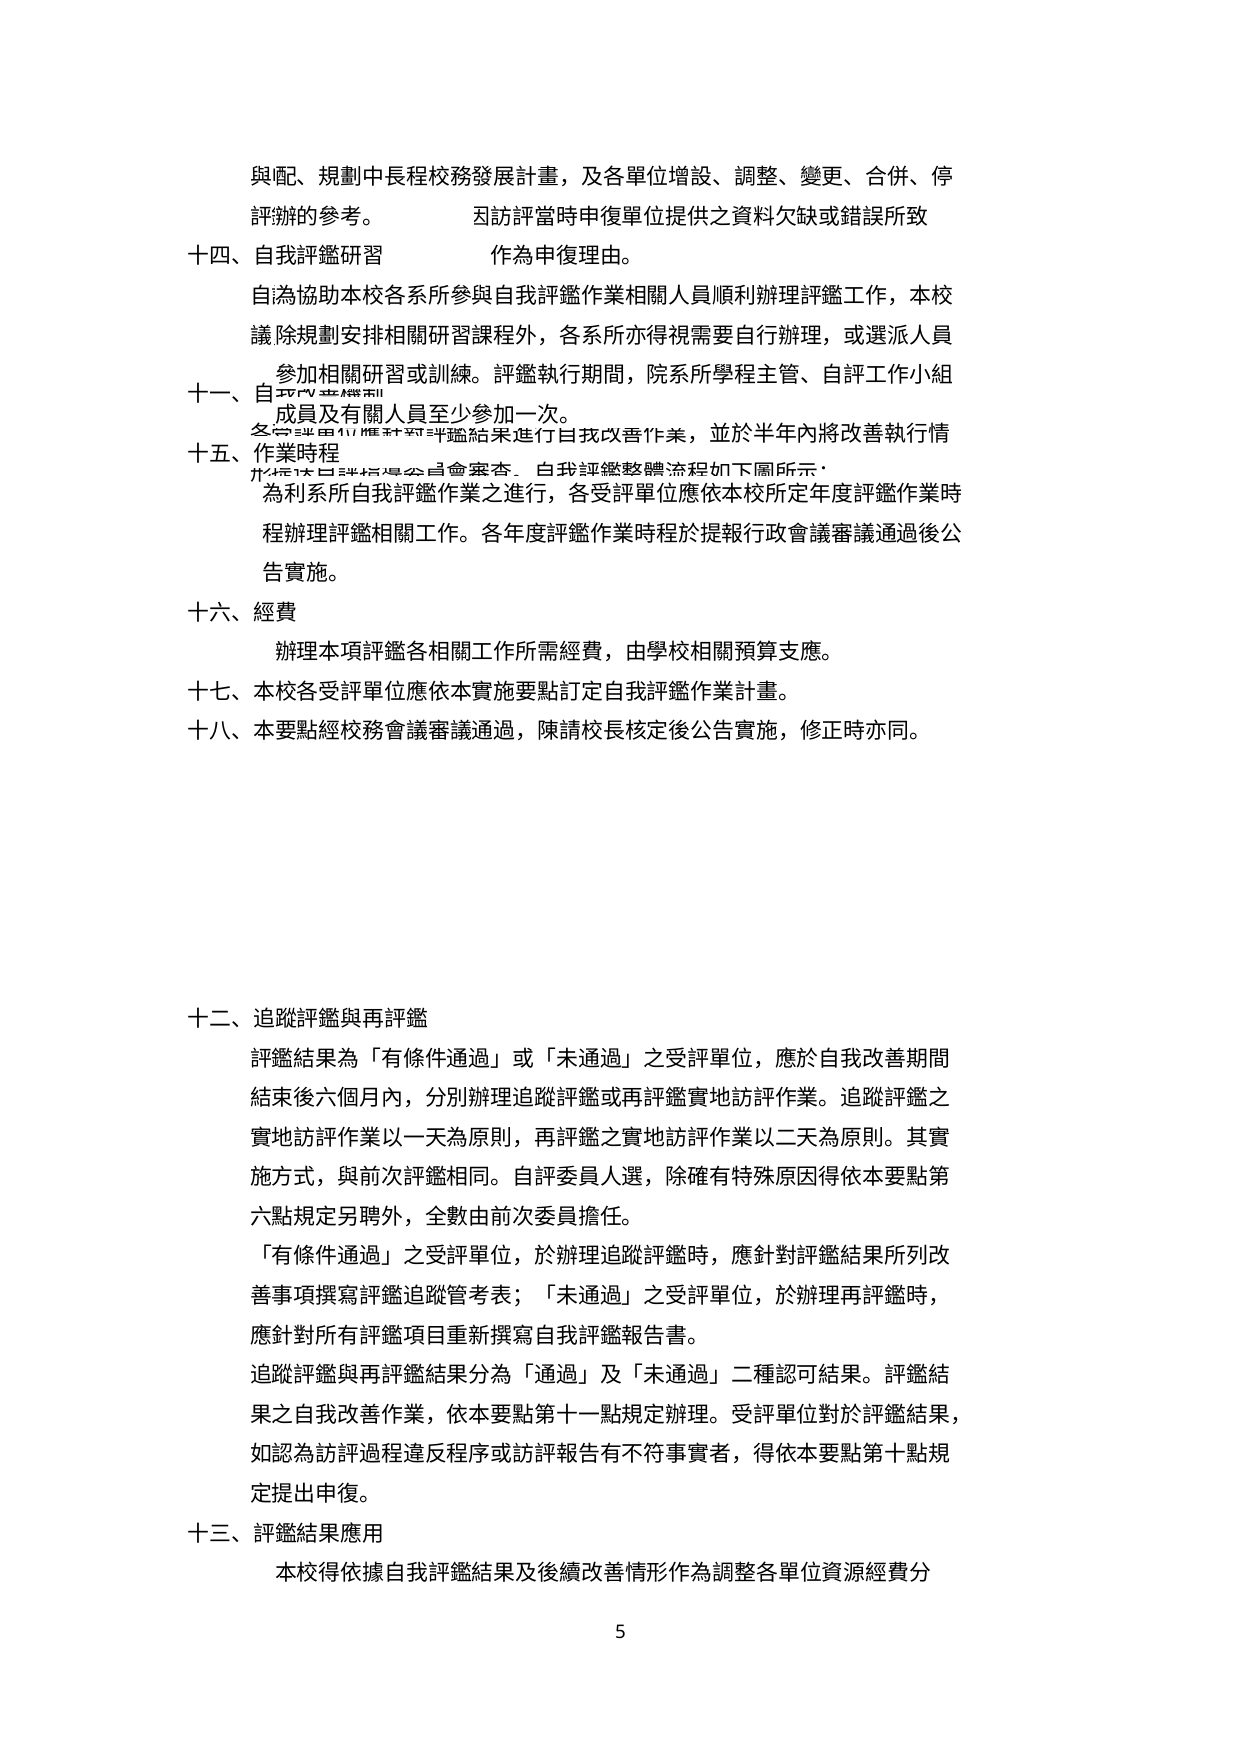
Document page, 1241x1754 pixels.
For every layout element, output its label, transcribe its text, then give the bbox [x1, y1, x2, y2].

text 十六、經費 [187, 595, 387, 626]
text 各受評單位應針對評鑑結果進行自我改善作業，並於半年內將改善執行情 [422, 416, 1128, 447]
text 本校得依據自我評鑑結果及後續改善情形作為調整各單位資源經費分 [275, 1555, 1128, 1587]
text 實地訪評作業以一天為原則，再評鑑之實地訪評作業以二天為原則。其實 [250, 1119, 1128, 1151]
text 十七、本校各受評單位應依本實施要點訂定自我評鑑作業計畫。 [187, 674, 962, 706]
text 辦的參考。 [275, 199, 474, 231]
text 十一、自我改善機制 [313, 389, 343, 397]
text 程辦理評鑑相關工作。各年度評鑑作業時程於提報行政會議審議通過後公 [262, 516, 1128, 547]
text 結束後六個月內，分別辦理追蹤評鑑或再評鑑實地訪評作業。追蹤評鑑之 [250, 1080, 1127, 1112]
text 辦理本項評鑑各相關工作所需經費，由學校相關預算支應。 [275, 634, 999, 666]
text 十一、自我改善機制 [382, 389, 487, 397]
text 各受評單位應針對評鑑結果進行自我改善作業，並於半年內將改善執行情 [250, 416, 307, 436]
text 者，不得以「不符事實」作為申復理由。 [487, 238, 774, 270]
text 十二、追蹤評鑑與再評鑑 [187, 1001, 537, 1032]
text 自評指導委員會應自收到申復申請書之次日起 30 日內召開申復評議會 [250, 278, 275, 310]
text 評鑑結果；但其不符係因訪評當時申復單位提供之資料欠缺或錯誤所致 [250, 199, 275, 231]
text 除規劃安排相關研習課程外，各系所亦得視需要自行辦理，或選派人員 [275, 318, 1128, 349]
text 成員及有關人員至少參加一次。 [275, 397, 699, 428]
text 十八、本要點經校務會議審議通過，陳請校長核定後公告實施，修正時亦同。 [187, 713, 1112, 745]
text 十四、自我評鑑研習 [187, 238, 487, 270]
text 追蹤評鑑與再評鑑結果分為「通過」及「未通過」二種認可結果。評鑑結 [250, 1357, 1128, 1389]
text 形提送自評指導委員會審查。自我評鑑整體流程如下圖所示： [412, 455, 999, 476]
text 配、規劃中長程校務發展計畫，及各單位增設、調整、變更、合併、停 [275, 159, 1128, 191]
text 評鑑結果；但其不符係因訪評當時申復單位提供之資料欠缺或錯誤所致 [474, 199, 1127, 231]
text 為利系所自我評鑑作業之進行，各受評單位應依本校所定年度評鑑作業時 [262, 476, 1128, 508]
text 「有條件通過」之受評單位，於辦理追蹤評鑑時，應針對評鑑結果所列改 [250, 1238, 1128, 1270]
text 善事項撰寫評鑑追蹤管考表；「未通過」之受評單位，於辦理再評鑑時， [250, 1278, 1127, 1310]
text 為協助本校各系所參與自我評鑑作業相關人員順利辦理評鑑工作，本校 [275, 278, 1128, 310]
text 定提出申復。 [250, 1476, 474, 1507]
text 與申復單位接受訪評當時之實際狀況有重大不符，致生不利於申復單位之 [250, 159, 275, 191]
text 如認為訪評過程違反程序或訪評報告有不符事實者，得依本要點第十點規 [250, 1436, 1127, 1468]
text 5 [615, 1618, 700, 1644]
text 十三、評鑑結果應用 [187, 1516, 487, 1547]
text 十一、自我改善機制 [187, 376, 281, 407]
text 十五、作業時程 [187, 436, 437, 468]
text 參加相關研習或訓練。評鑑執行期間，院系所學程主管、自評工作小組 [275, 357, 1128, 389]
text 評鑑結果為「有條件通過」或「未通過」之受評單位，應於自我改善期間 [250, 1041, 1127, 1072]
text 議，並做成評議決定。 [250, 318, 275, 349]
text 六點規定另聘外，全數由前次委員擔任。 [250, 1199, 774, 1231]
text 果之自我改善作業，依本要點第十一點規定辦理。受評單位對於評鑑結果， [250, 1397, 1134, 1428]
text 應針對所有評鑑項目重新撰寫自我評鑑報告書。 [250, 1318, 849, 1349]
text 施方式，與前次評鑑相同。自評委員人選，除確有特殊原因得依本要點第 [250, 1159, 1127, 1191]
text 告實施。 [262, 555, 437, 587]
